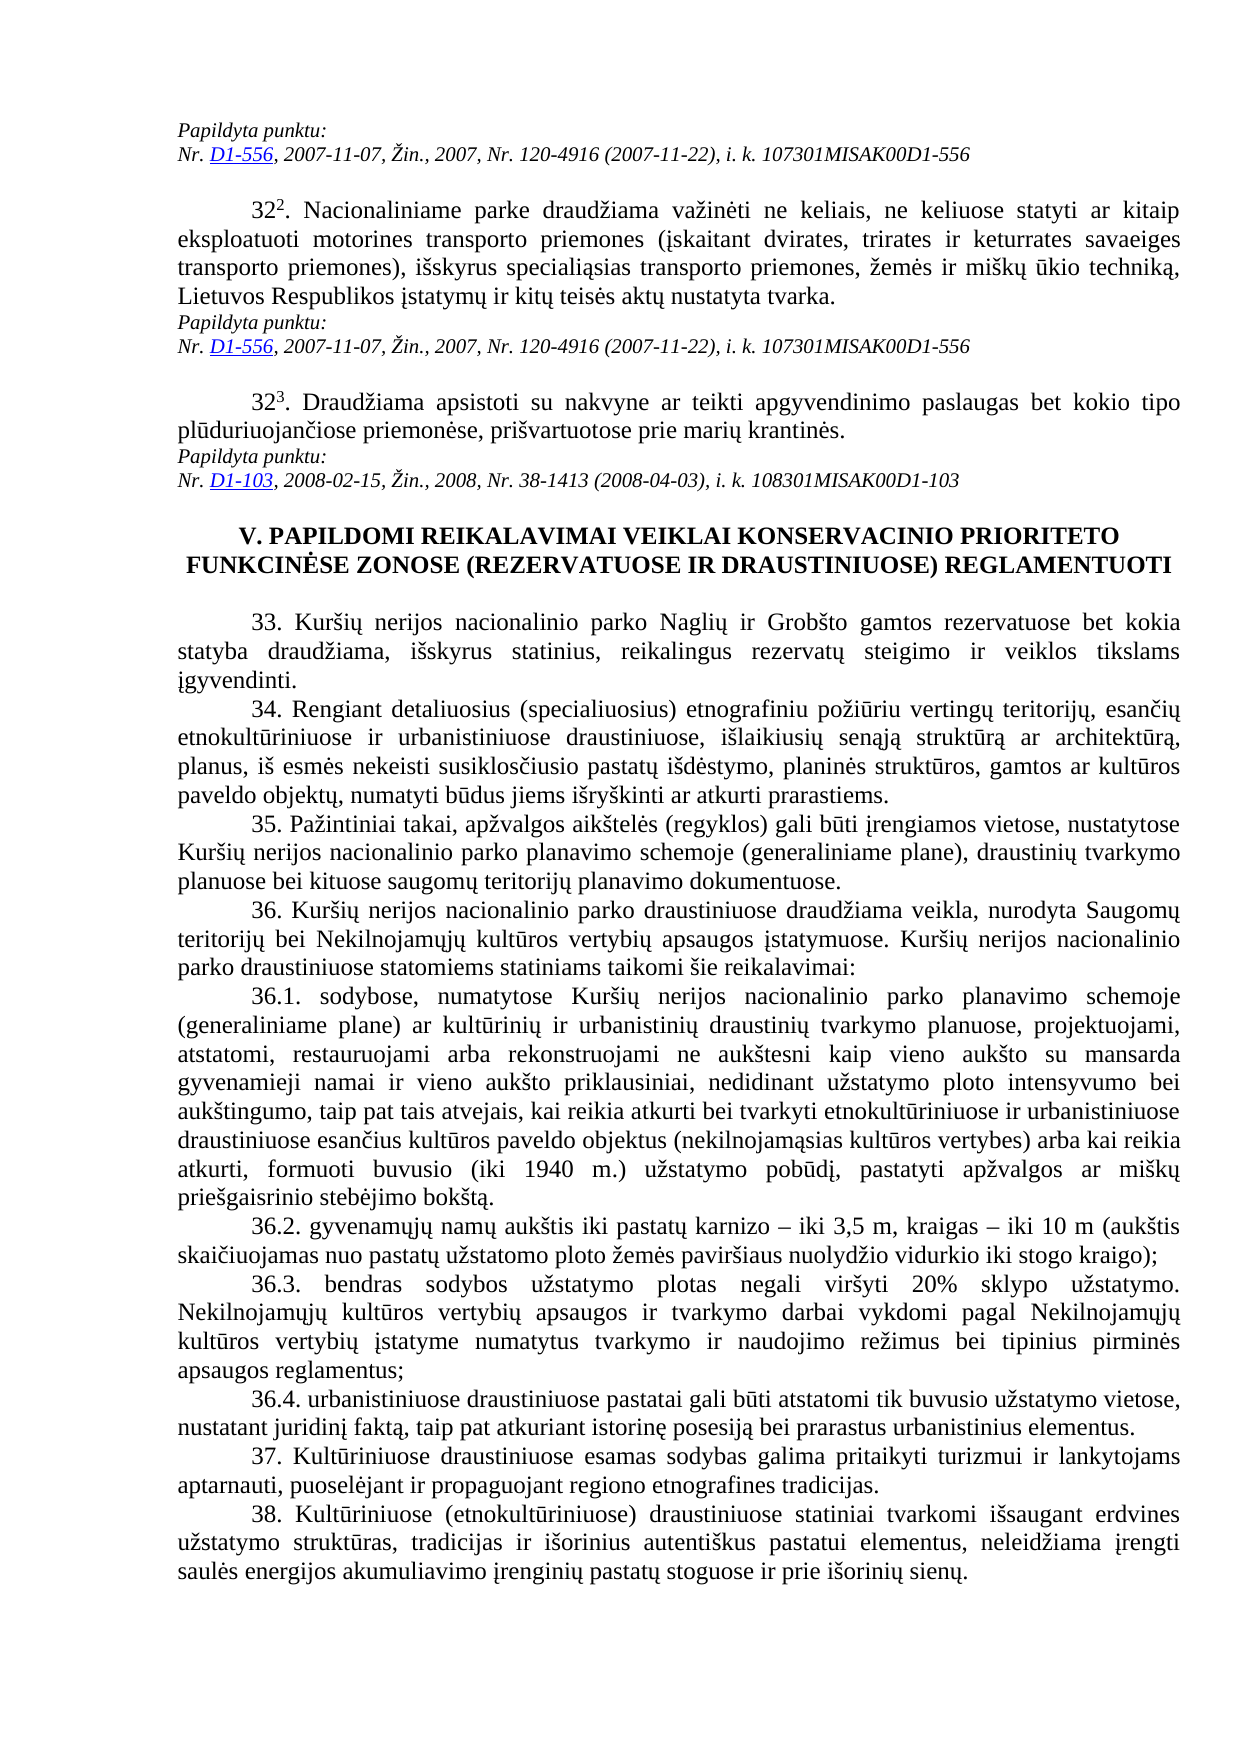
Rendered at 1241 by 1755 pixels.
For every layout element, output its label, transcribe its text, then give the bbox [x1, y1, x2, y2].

text 35. Pažintiniai takai, apžvalgos aikštelės (regyklos) gali būti įrengiamos vietose, nustatytose Kuršių nerijos nacionalinio parko planavimo schemoje (generaliniame plane), draustinių tvarkymo planuose bei kituose saugomų teritorijų planavimo dokumentuose. [177, 809, 1181, 895]
text Nr. D1-556, 2007-11-07, Žin., 2007, Nr. 120-4916 (2007-11-22), i. k. 107301MISAK00D1-556 [177, 334, 1181, 358]
text 323. Draudžiama apsistoti su nakvyne ar teikti apgyvendinimo paslaugas bet kokio tipo plūduriuojančiose priemonėse, prišvartuotose prie marių krantinės. [177, 387, 1181, 444]
text Papildyta punktu: [177, 444, 1181, 468]
text 37. Kultūriniuose draustiniuose esamas sodybas galima pritaikyti turizmui ir lankytojams aptarnauti, puoselėjant ir propaguojant regiono etnografines tradicijas. [177, 1441, 1181, 1499]
text Nr. D1-556, 2007-11-07, Žin., 2007, Nr. 120-4916 (2007-11-22), i. k. 107301MISAK00D1-556 [177, 142, 1181, 166]
text V. PAPILDOMI REIKALAVIMAI VEIKLAI Konservacinio prioriteto funkcinėsE zonosE (rezervatUOSE ir draustiniUOSE) REGLAMENTUOTI [177, 521, 1181, 579]
text 33. Kuršių nerijos nacionalinio parko Naglių ir Grobšto gamtos rezervatuose bet kokia statyba draudžiama, išskyrus statinius, reikalingus rezervatų steigimo ir veiklos tikslams įgyvendinti. [177, 607, 1181, 694]
text 34. Rengiant detaliuosius (specialiuosius) etnografiniu požiūriu vertingų teritorijų, esančių etnokultūriniuose ir urbanistiniuose draustiniuose, išlaikiusių senąją struktūrą ar architektūrą, planus, iš esmės nekeisti susiklosčiusio pastatų išdėstymo, planinės struktūros, gamtos ar kultūros paveldo objektų, numatyti būdus jiems išryškinti ar atkurti prarastiems. [177, 694, 1181, 809]
text 38. Kultūriniuose (etnokultūriniuose) draustiniuose statiniai tvarkomi išsaugant erdvines užstatymo struktūras, tradicijas ir išorinius autentiškus pastatui elementus, neleidžiama įrengti saulės energijos akumuliavimo įrenginių pastatų stoguose ir prie išorinių sienų. [177, 1499, 1181, 1585]
text 36.2. gyvenamųjų namų aukštis iki pastatų karnizo – iki 3,5 m, kraigas – iki 10 m (aukštis skaičiuojamas nuo pastatų užstatomo ploto žemės paviršiaus nuolydžio vidurkio iki stogo kraigo); [177, 1211, 1181, 1269]
text 36.3. bendras sodybos užstatymo plotas negali viršyti 20% sklypo užstatymo. Nekilnojamųjų kultūros vertybių apsaugos ir tvarkymo darbai vykdomi pagal Nekilnojamųjų kultūros vertybių įstatyme numatytus tvarkymo ir naudojimo režimus bei tipinius pirminės apsaugos reglamentus; [177, 1269, 1181, 1384]
text 322. Nacionaliniame parke draudžiama važinėti ne keliais, ne keliuose statyti ar kitaip eksploatuoti motorines transporto priemones (įskaitant dvirates, trirates ir keturrates savaeiges transporto priemones), išskyrus specialiąsias transporto priemones, žemės ir miškų ūkio techniką, Lietuvos Respublikos įstatymų ir kitų teisės aktų nustatyta tvarka. [177, 195, 1181, 310]
text Papildyta punktu: [177, 118, 1181, 142]
text 36.4. urbanistiniuose draustiniuose pastatai gali būti atstatomi tik buvusio užstatymo vietose, nustatant juridinį faktą, taip pat atkuriant istorinę posesiją bei prarastus urbanistinius elementus. [177, 1384, 1181, 1441]
text Papildyta punktu: [177, 310, 1181, 334]
text 36. Kuršių nerijos nacionalinio parko draustiniuose draudžiama veikla, nurodyta Saugomų teritorijų bei Nekilnojamųjų kultūros vertybių apsaugos įstatymuose. Kuršių nerijos nacionalinio parko draustiniuose statomiems statiniams taikomi šie reikalavimai: [177, 895, 1181, 981]
text Nr. D1-103, 2008-02-15, Žin., 2008, Nr. 38-1413 (2008-04-03), i. k. 108301MISAK00D1-103 [177, 468, 1181, 492]
text 36.1. sodybose, numatytose Kuršių nerijos nacionalinio parko planavimo schemoje (generaliniame plane) ar kultūrinių ir urbanistinių draustinių tvarkymo planuose, projektuojami, atstatomi, restauruojami arba rekonstruojami ne aukštesni kaip vieno aukšto su mansarda gyvenamieji namai ir vieno aukšto priklausiniai, nedidinant užstatymo ploto intensyvumo bei aukštingumo, taip pat tais atvejais, kai reikia atkurti bei tvarkyti etnokultūriniuose ir urbanistiniuose draustiniuose esančius kultūros paveldo objektus (nekilnojamąsias kultūros vertybes) arba kai reikia atkurti, formuoti buvusio (iki 1940 m.) užstatymo pobūdį, pastatyti apžvalgos ar miškų priešgaisrinio stebėjimo bokštą. [177, 981, 1181, 1211]
